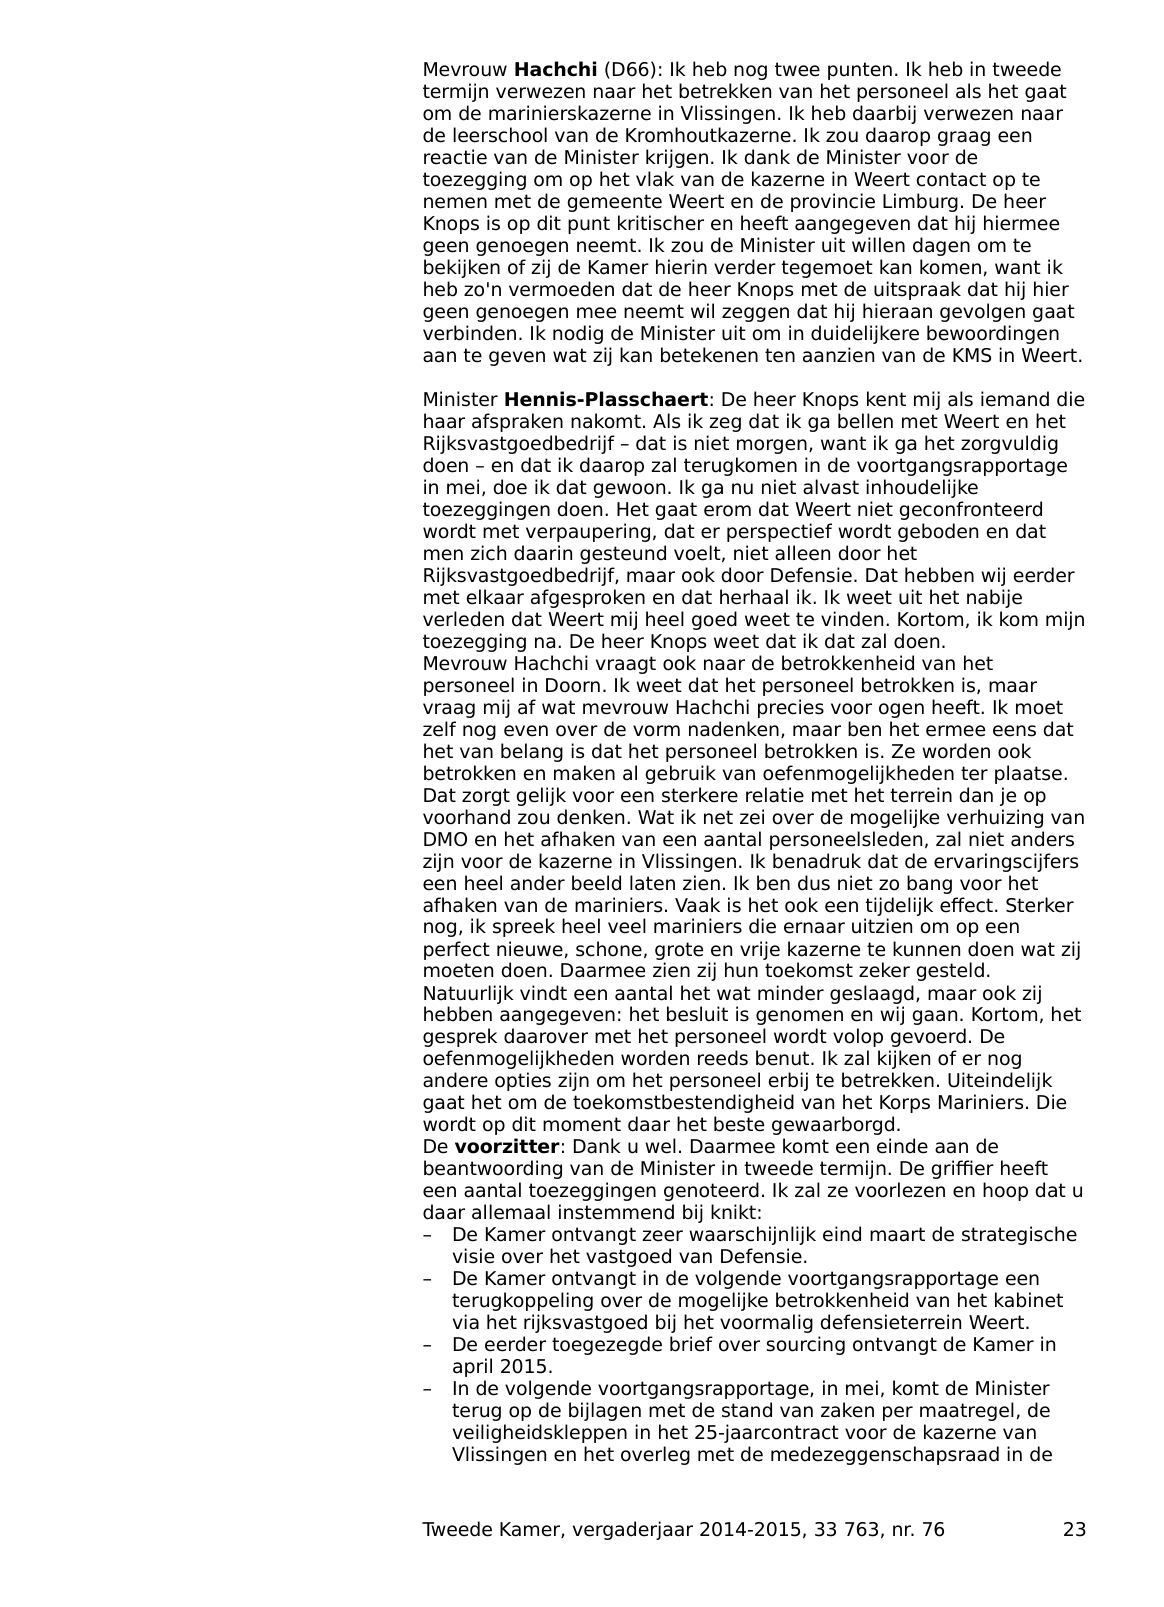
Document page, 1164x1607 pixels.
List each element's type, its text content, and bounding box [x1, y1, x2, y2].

text – De eerder toegezegde brief over sourcing ontvangt de Kamer in april 2015. [422, 1334, 1087, 1378]
text Mevrouw Hachchi vraagt ook naar de betrokkenheid van het personeel in Doorn. Ik weet dat het personeel betrokken is, maar vraag mij af wat mevrouw Hachchi precies voor ogen heeft. Ik moet zelf nog even over de vorm nadenken, maar ben het ermee eens dat het van belang is dat het personeel betrokken is. Ze worden ook betrokken en maken al gebruik van oefenmogelijkheden ter plaatse. Dat zorgt gelijk voor een sterkere relatie met het terrein dan je op voorhand zou denken. Wat ik net zei over de mogelijke verhuizing van DMO en het afhaken van een aantal personeelsleden, zal niet anders zijn voor de kazerne in Vlissingen. Ik benadruk dat de ervaringscijfers een heel ander beeld laten zien. Ik ben dus niet zo bang voor het afhaken van de mariniers. Vaak is het ook een tijdelijk effect. Sterker nog, ik spreek heel veel mariniers die ernaar uitzien om op een perfect nieuwe, schone, grote en vrije kazerne te kunnen doen wat zij moeten doen. Daarmee zien zij hun toekomst zeker gesteld. Natuurlijk vindt een aantal het wat minder geslaagd, maar ook zij hebben aangegeven: het besluit is genomen en wij gaan. Kortom, het gesprek daarover met het personeel wordt volop gevoerd. De oefenmogelijkheden worden reeds benut. Ik zal kijken of er nog andere opties zijn om het personeel erbij te betrekken. Uiteindelijk gaat het om de toekomstbestendigheid van het Korps Mariniers. Die wordt op dit moment daar het beste gewaarborgd. [422, 653, 1087, 1136]
text – De Kamer ontvangt in de volgende voortgangsrapportage een terugkoppeling over de mogelijke betrokkenheid van het kabinet via het rijksvastgoed bij het voormalig defensieterrein Weert. [422, 1268, 1087, 1334]
text Minister Hennis-Plasschaert: De heer Knops kent mij als iemand die haar afspraken nakomt. Als ik zeg dat ik ga bellen met Weert en het Rijksvastgoedbedrijf – dat is niet morgen, want ik ga het zorgvuldig doen – en dat ik daarop zal terugkomen in de voortgangsrapportage in mei, doe ik dat gewoon. Ik ga nu niet alvast inhoudelijke toezeggingen doen. Het gaat erom dat Weert niet geconfronteerd wordt met verpaupering, dat er perspectief wordt geboden en dat men zich daarin gesteund voelt, niet alleen door het Rijksvastgoedbedrijf, maar ook door Defensie. Dat hebben wij eerder met elkaar afgesproken en dat herhaal ik. Ik weet uit het nabije verleden dat Weert mij heel goed weet te vinden. Kortom, ik kom mijn toezegging na. De heer Knops weet dat ik dat zal doen. [422, 389, 1087, 653]
text – De Kamer ontvangt zeer waarschijnlijk eind maart de strategische visie over het vastgoed van Defensie. [422, 1224, 1087, 1268]
text De voorzitter: Dank u wel. Daarmee komt een einde aan de beantwoording van de Minister in tweede termijn. De griffier heeft een aantal toezeggingen genoteerd. Ik zal ze voorlezen en hoop dat u daar allemaal instemmend bij knikt: [422, 1136, 1087, 1224]
text – In de volgende voortgangsrapportage, in mei, komt de Minister terug op de bijlagen met de stand van zaken per maatregel, de veiligheidskleppen in het 25-jaarcontract voor de kazerne van Vlissingen en het overleg met de medezeggenschapsraad in de [422, 1378, 1087, 1466]
text Mevrouw Hachchi (D66): Ik heb nog twee punten. Ik heb in tweede termijn verwezen naar het betrekken van het personeel als het gaat om de marinierskazerne in Vlissingen. Ik heb daarbij verwezen naar de leerschool van de Kromhoutkazerne. Ik zou daarop graag een reactie van de Minister krijgen. Ik dank de Minister voor de toezegging om op het vlak van de kazerne in Weert contact op te nemen met de gemeente Weert en de provincie Limburg. De heer Knops is op dit punt kritischer en heeft aangegeven dat hij hiermee geen genoegen neemt. Ik zou de Minister uit willen dagen om te bekijken of zij de Kamer hierin verder tegemoet kan komen, want ik heb zo'n vermoeden dat de heer Knops met de uitspraak dat hij hier geen genoegen mee neemt wil zeggen dat hij hieraan gevolgen gaat verbinden. Ik nodig de Minister uit om in duidelijkere bewoordingen aan te geven wat zij kan betekenen ten aanzien van de KMS in Weert. [422, 59, 1087, 367]
